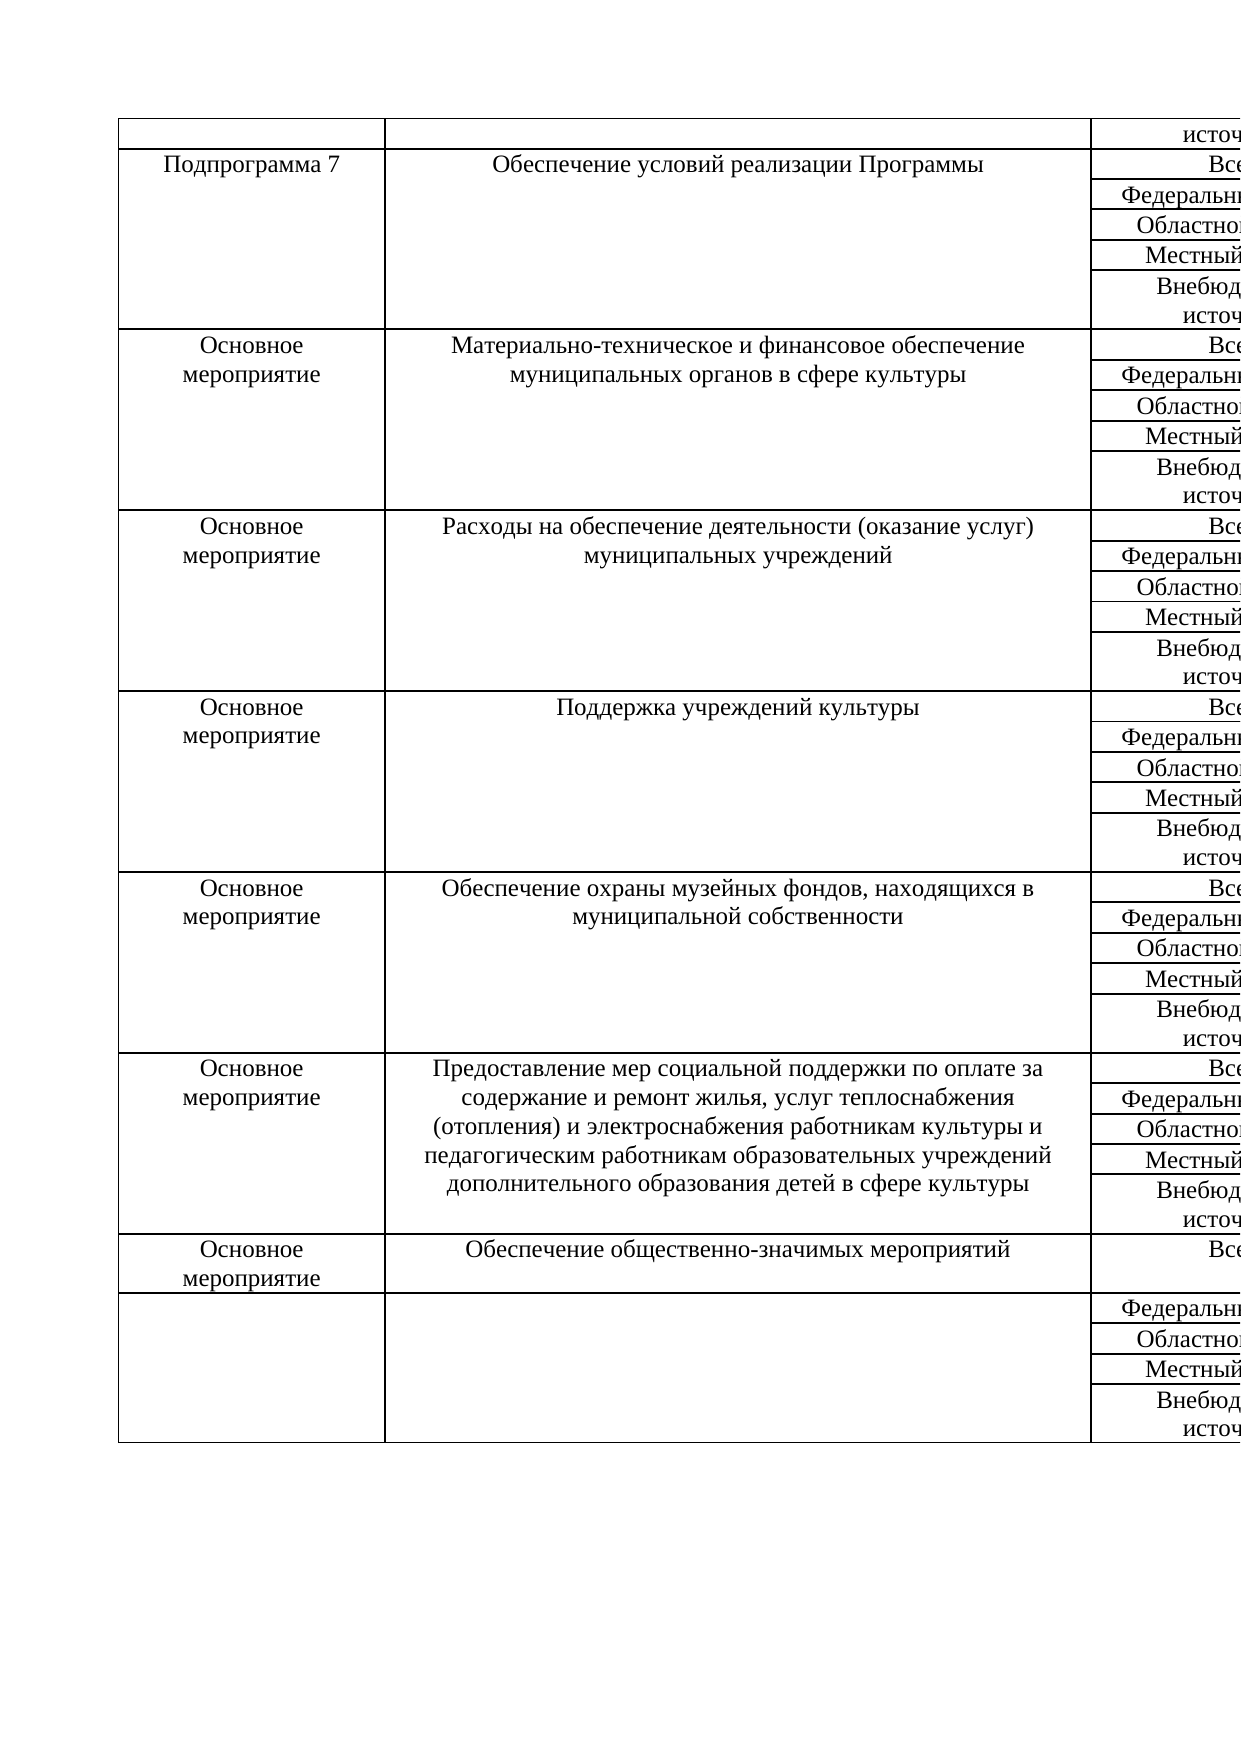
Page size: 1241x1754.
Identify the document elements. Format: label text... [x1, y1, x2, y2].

table_cell Областной бюджет [1092, 391, 1240, 420]
table_cell Местный бюджет [1092, 1355, 1240, 1383]
table_cell Обеспечение условий реализации Программы [386, 150, 1090, 328]
table_cell Основное мероприятие [119, 511, 384, 690]
table_cell Всего [1092, 330, 1240, 359]
table_cell Внебюджетные источники [1092, 814, 1240, 871]
table_cell Внебюджетные источники [1092, 452, 1240, 509]
table_cell [119, 1294, 384, 1442]
table_cell Всего [1092, 692, 1240, 721]
table_cell Материально-техническое и финансовое обеспечение муниципальных органов в сфере культуры [386, 330, 1090, 509]
table_cell Поддержка учреждений культуры [386, 692, 1090, 871]
table_cell Областной бюджет [1092, 1324, 1240, 1353]
table_cell Внебюджетные источники [1092, 271, 1240, 328]
table_cell Внебюджетные источники [1092, 1175, 1240, 1233]
table_cell Предоставление мер социальной поддержки по оплате за содержание и ремонт жилья, услуг теплоснабжения (отопления) и электроснабжения работникам культуры и педагогическим работникам образовательных учреждений дополнительного образования детей в сфере культуры [386, 1054, 1090, 1233]
table_cell Федеральный бюджет [1092, 180, 1240, 208]
table_cell [119, 119, 384, 148]
table_cell Всего [1092, 511, 1240, 540]
table_cell Местный бюджет [1092, 241, 1240, 269]
table_cell [386, 1294, 1090, 1442]
table_cell Основное мероприятие [119, 1235, 384, 1292]
table_cell Областной бюджет [1092, 753, 1240, 781]
table_cell Внебюджетные источники [1092, 633, 1240, 690]
table_cell Всего [1092, 150, 1240, 178]
table_cell Основное мероприятие [119, 692, 384, 871]
table_cell Местный бюджет [1092, 783, 1240, 812]
table_cell Внебюджетные источники [1092, 995, 1240, 1052]
table_cell Местный бюджет [1092, 1145, 1240, 1173]
table_cell Местный бюджет [1092, 602, 1240, 631]
table_cell Обеспечение общественно-значимых мероприятий [386, 1235, 1090, 1292]
table_cell Федеральный бюджет [1092, 361, 1240, 389]
table_cell Федеральный бюджет [1092, 542, 1240, 570]
table_cell Всего [1092, 1235, 1240, 1292]
table_cell Обеспечение охраны музейных фондов, находящихся в муниципальной собственности [386, 873, 1090, 1052]
table_cell Основное мероприятие [119, 330, 384, 509]
table_cell Федеральный бюджет [1092, 1084, 1240, 1113]
table_cell Областной бюджет [1092, 210, 1240, 239]
table_cell Всего [1092, 1054, 1240, 1082]
table_cell Областной бюджет [1092, 934, 1240, 962]
table_cell Местный бюджет [1092, 964, 1240, 993]
table_cell Местный бюджет [1092, 422, 1240, 450]
table_cell Федеральный бюджет [1092, 903, 1240, 932]
table_cell Внебюджетные источники [1092, 1385, 1240, 1442]
table_cell Внебюджетные источники [1092, 119, 1240, 148]
table_cell Всего [1092, 873, 1240, 901]
table_cell Основное мероприятие [119, 1054, 384, 1233]
table_cell Основное мероприятие [119, 873, 384, 1052]
table_cell Областной бюджет [1092, 1115, 1240, 1143]
table_cell [386, 119, 1090, 148]
table_cell Федеральный бюджет [1092, 1294, 1240, 1322]
table_cell Областной бюджет [1092, 572, 1240, 601]
table_cell Подпрограмма 7 [119, 150, 384, 328]
table_cell Федеральный бюджет [1092, 722, 1240, 751]
table_cell Расходы на обеспечение деятельности (оказание услуг) муниципальных учреждений [386, 511, 1090, 690]
